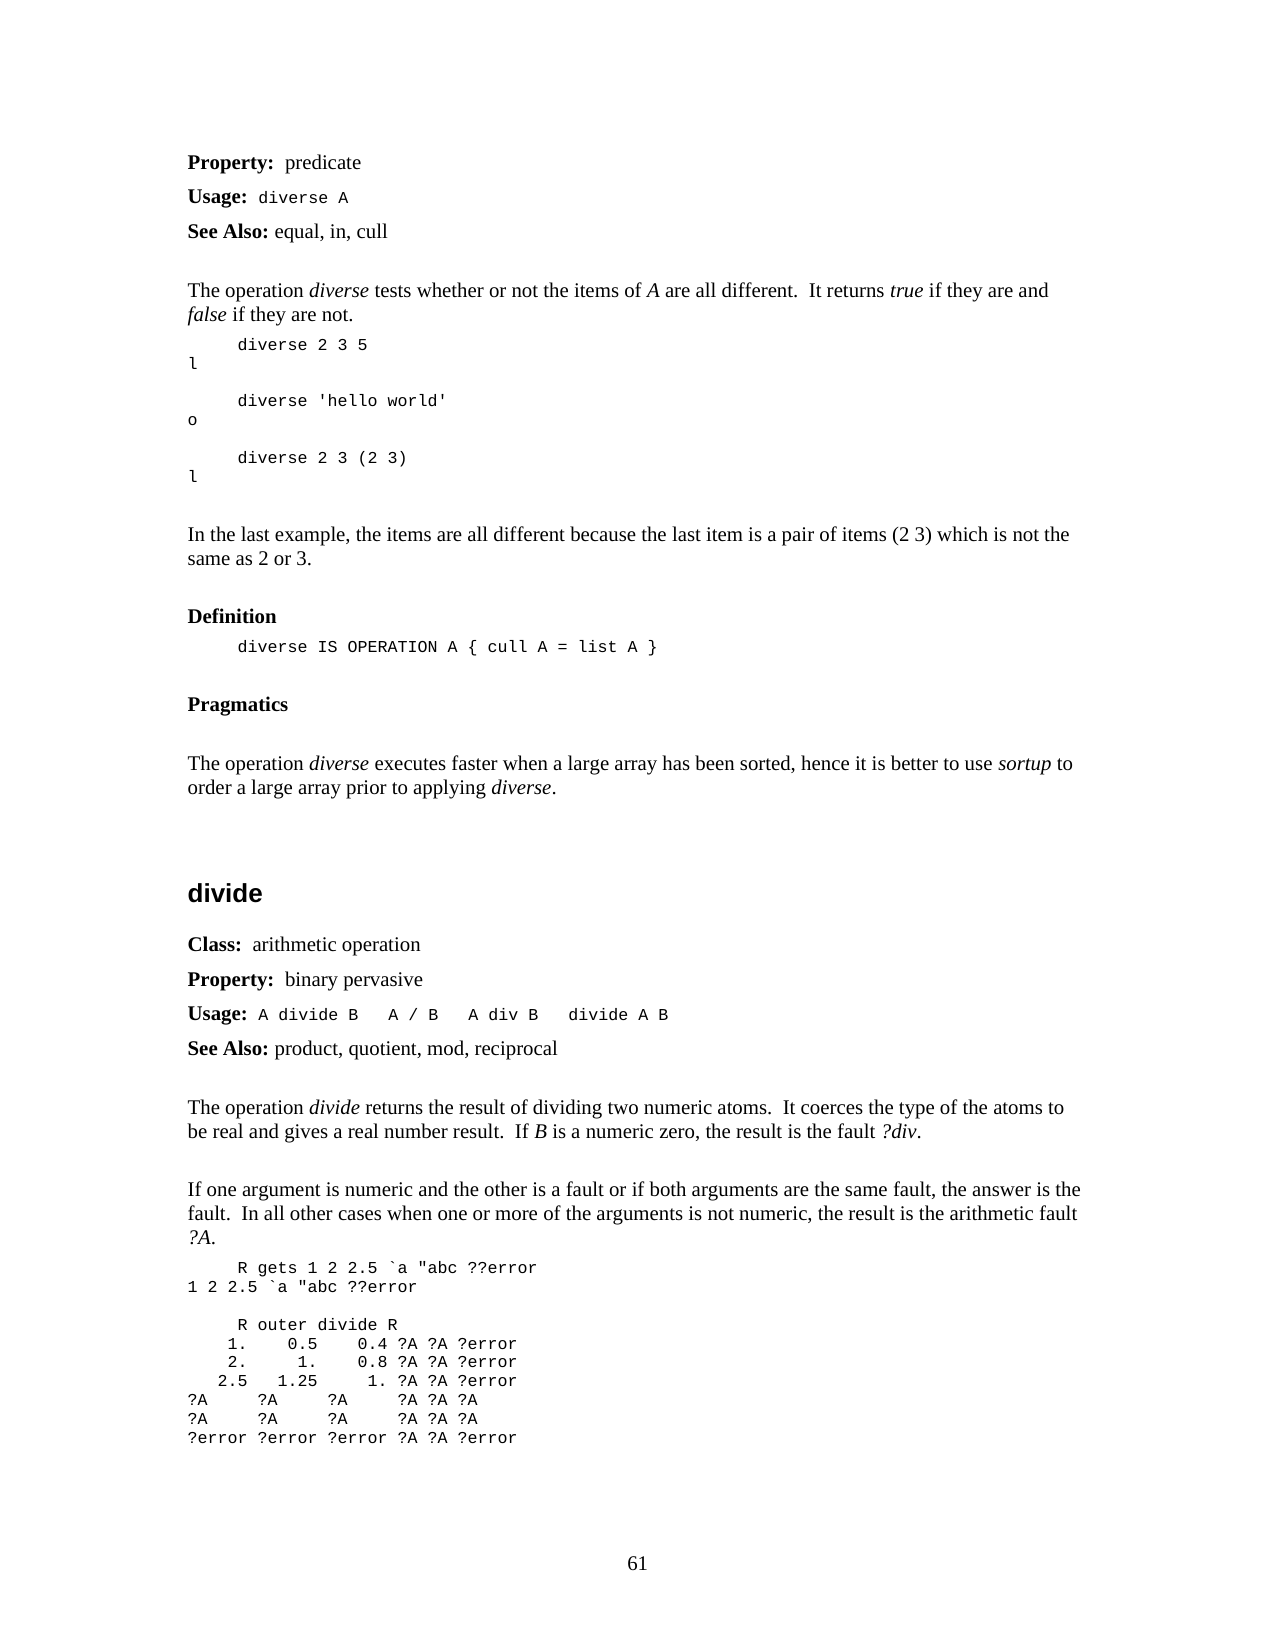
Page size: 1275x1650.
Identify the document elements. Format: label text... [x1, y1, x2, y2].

text Usage: diverse A [187, 184, 1087, 209]
text R gets 1 2 2.5 `a "abc ??error 1 2 2.5 `a "abc ??error R outer divide R 1. 0.5 0.4 ?A ?A ?error 2. 1. 0.8 ?A ?A ?error 2.5 1.25 1. ?A ?A ?error ?A ?A ?A ?A ?A ?A ?A ?A ?A ?A ?A ?A ?error ?error ?error ?A ?A ?error [187, 1260, 1087, 1472]
text Usage: A divide B A / B A div B divide A B [187, 1001, 1087, 1026]
text The operation diverse executes faster when a large array has been sorted, hence it is better to use sortup to order a large array prior to applying diverse. [187, 751, 1087, 799]
text The operation divide returns the result of dividing two numeric atoms. It coerces the type of the atoms to be real and gives a real number result. If B is a numeric zero, the result is the fault ?div. [187, 1094, 1087, 1167]
text divide [187, 878, 1087, 908]
text The operation diverse tests whether or not the items of A are all different. It returns true if they are and false if they are not. [187, 278, 1087, 326]
text See Also: equal, in, cull [187, 219, 1087, 267]
text Property: binary pervasive [187, 967, 1087, 991]
text In the last example, the items are all different because the last item is a pair of items (2 3) which is not the same as 2 or 3. [187, 522, 1087, 594]
text See Also: product, quotient, mod, reciprocal [187, 1036, 1087, 1084]
text Property: predicate [187, 150, 1087, 174]
text Class: arithmetic operation [187, 932, 1087, 956]
text diverse 2 3 5 l diverse 'hello world' o diverse 2 3 (2 3) l [187, 336, 1087, 511]
text Definition [187, 604, 1087, 628]
text If one argument is numeric and the other is a fault or if both arguments are the same fault, the answer is the fault. In all other cases when one or more of the arguments is not numeric, the result is the arithmetic fault ?A. [187, 1177, 1087, 1249]
text Pragmatics [187, 692, 1087, 740]
text diverse IS OPERATION A { cull A = list A } [187, 639, 1087, 682]
